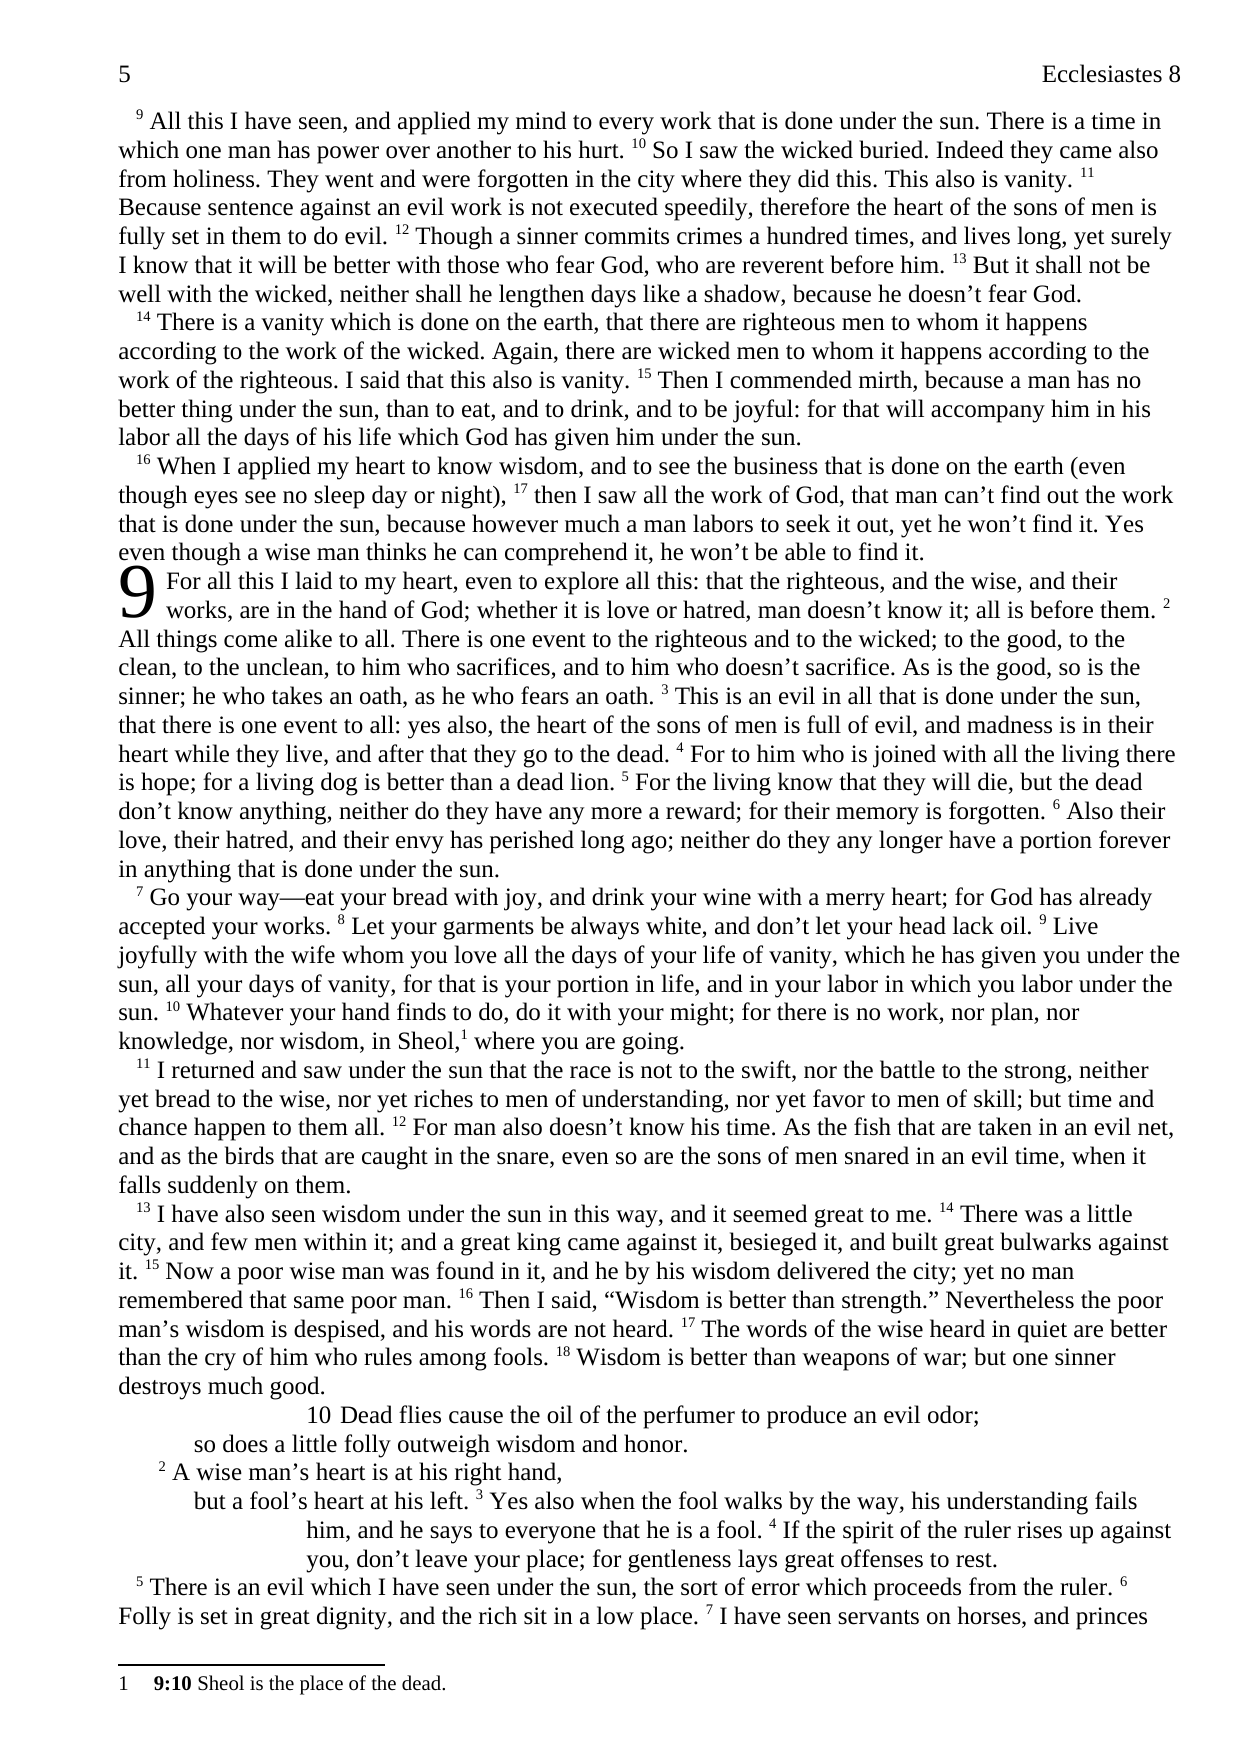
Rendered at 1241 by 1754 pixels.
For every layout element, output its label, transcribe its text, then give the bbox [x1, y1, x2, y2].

text 14 There is a vanity which is done on the earth, that there are righteous men to whom it happens according to the work of the wicked. Again, there are wicked men to whom it happens according to the work of the righteous. I said that this also is vanity. 15 Then I commended mirth, because a man has no better thing under the sun, than to eat, and to drink, and to be joyful: for that will accompany him in his labor all the days of his life which God has given him under the sun. [118, 307, 1181, 451]
text 16 When I applied my heart to know wisdom, and to see the business that is done on the earth (even though eyes see no sleep day or night), 17 then I saw all the work of God, that man can’t find out the work that is done under the sun, because however much a man labors to seek it out, yet he won’t find it. Yes even though a wise man thinks he can comprehend it, he won’t be able to find it. [118, 451, 1181, 566]
text 9 All this I have seen, and applied my mind to every work that is done under the sun. There is a time in which one man has power over another to his hurt. 10 So I saw the wicked buried. Indeed they came also from holiness. They went and were forgotten in the city where they did this. This also is vanity. 11 Because sentence against an evil work is not executed speedily, therefore the heart of the sons of men is fully set in them to do evil. 12 Though a sinner commits crimes a hundred times, and lives long, yet surely I know that it will be better with those who fear God, who are reverent before him. 13 But it shall not be well with the wicked, neither shall he lengthen days like a shadow, because he doesn’t fear God. [118, 106, 1181, 307]
text 13 I have also seen wisdom under the sun in this way, and it seemed great to me. 14 There was a little city, and few men within it; and a great king came against it, besieged it, and built great bulwarks against it. 15 Now a poor wise man was found in it, and he by his wisdom delivered the city; yet no man remembered that same poor man. 16 Then I said, “Wisdom is better than strength.” Nevertheless the poor man’s wisdom is despised, and his words are not heard. 17 The words of the wise heard in quiet are better than the cry of him who rules among fools. 18 Wisdom is better than weapons of war; but one sinner destroys much good. [118, 1199, 1181, 1400]
text 5 There is an evil which I have seen under the sun, the sort of error which proceeds from the ruler. 6 Folly is set in great dignity, and the rich sit in a low place. 7 I have seen servants on horses, and princes [118, 1572, 1181, 1630]
text but a fool’s heart at his left. 3 Yes also when the fool walks by the way, his understanding fails him, and he says to everyone that he is a fool. 4 If the spirit of the ruler rises up against you, don’t leave your place; for gentleness lays great offenses to rest. [194, 1486, 1181, 1572]
text 9For all this I laid to my heart, even to explore all this: that the righteous, and the wise, and their works, are in the hand of God; whether it is love or hatred, man doesn’t know it; all is before them. 2 All things come alike to all. There is one event to the righteous and to the wicked; to the good, to the clean, to the unclean, to him who sacrifices, and to him who doesn’t sacrifice. As is the good, so is the sinner; he who takes an oath, as he who fears an oath. 3 This is an evil in all that is done under the sun, that there is one event to all: yes also, the heart of the sons of men is full of evil, and madness is in their heart while they live, and after that they go to the dead. 4 For to him who is joined with all the living there is hope; for a living dog is better than a dead lion. 5 For the living know that they will die, but the dead don’t know anything, neither do they have any more a reward; for their memory is forgotten. 6 Also their love, their hatred, and their envy has perished long ago; neither do they any longer have a portion forever in anything that is done under the sun. [118, 566, 1181, 882]
text 11 I returned and saw under the sun that the race is not to the swift, nor the battle to the strong, neither yet bread to the wise, nor yet riches to men of understanding, nor yet favor to men of skill; but time and chance happen to them all. 12 For man also doesn’t know his time. As the fish that are taken in an evil net, and as the birds that are caught in the snare, even so are the sons of men snared in an evil time, when it falls suddenly on them. [118, 1055, 1181, 1199]
text 9:10 Sheol is the place of the dead. [118, 1671, 1181, 1695]
text 7 Go your way—eat your bread with joy, and drink your wine with a merry heart; for God has already accepted your works. 8 Let your garments be always white, and don’t let your head lack oil. 9 Live joyfully with the wife whom you love all the days of your life of vanity, which he has given you under the sun, all your days of vanity, for that is your portion in life, and in your labor in which you labor under the sun. 10 Whatever your hand finds to do, do it with your might; for there is no work, nor plan, nor knowledge, nor wisdom, in Sheol, where you are going. [118, 882, 1181, 1055]
text so does a little folly outweigh wisdom and honor. [194, 1429, 1181, 1457]
text 10Dead flies cause the oil of the perfumer to produce an evil odor; [306, 1400, 1181, 1429]
text 2 A wise man’s heart is at his right hand, [158, 1457, 1181, 1486]
